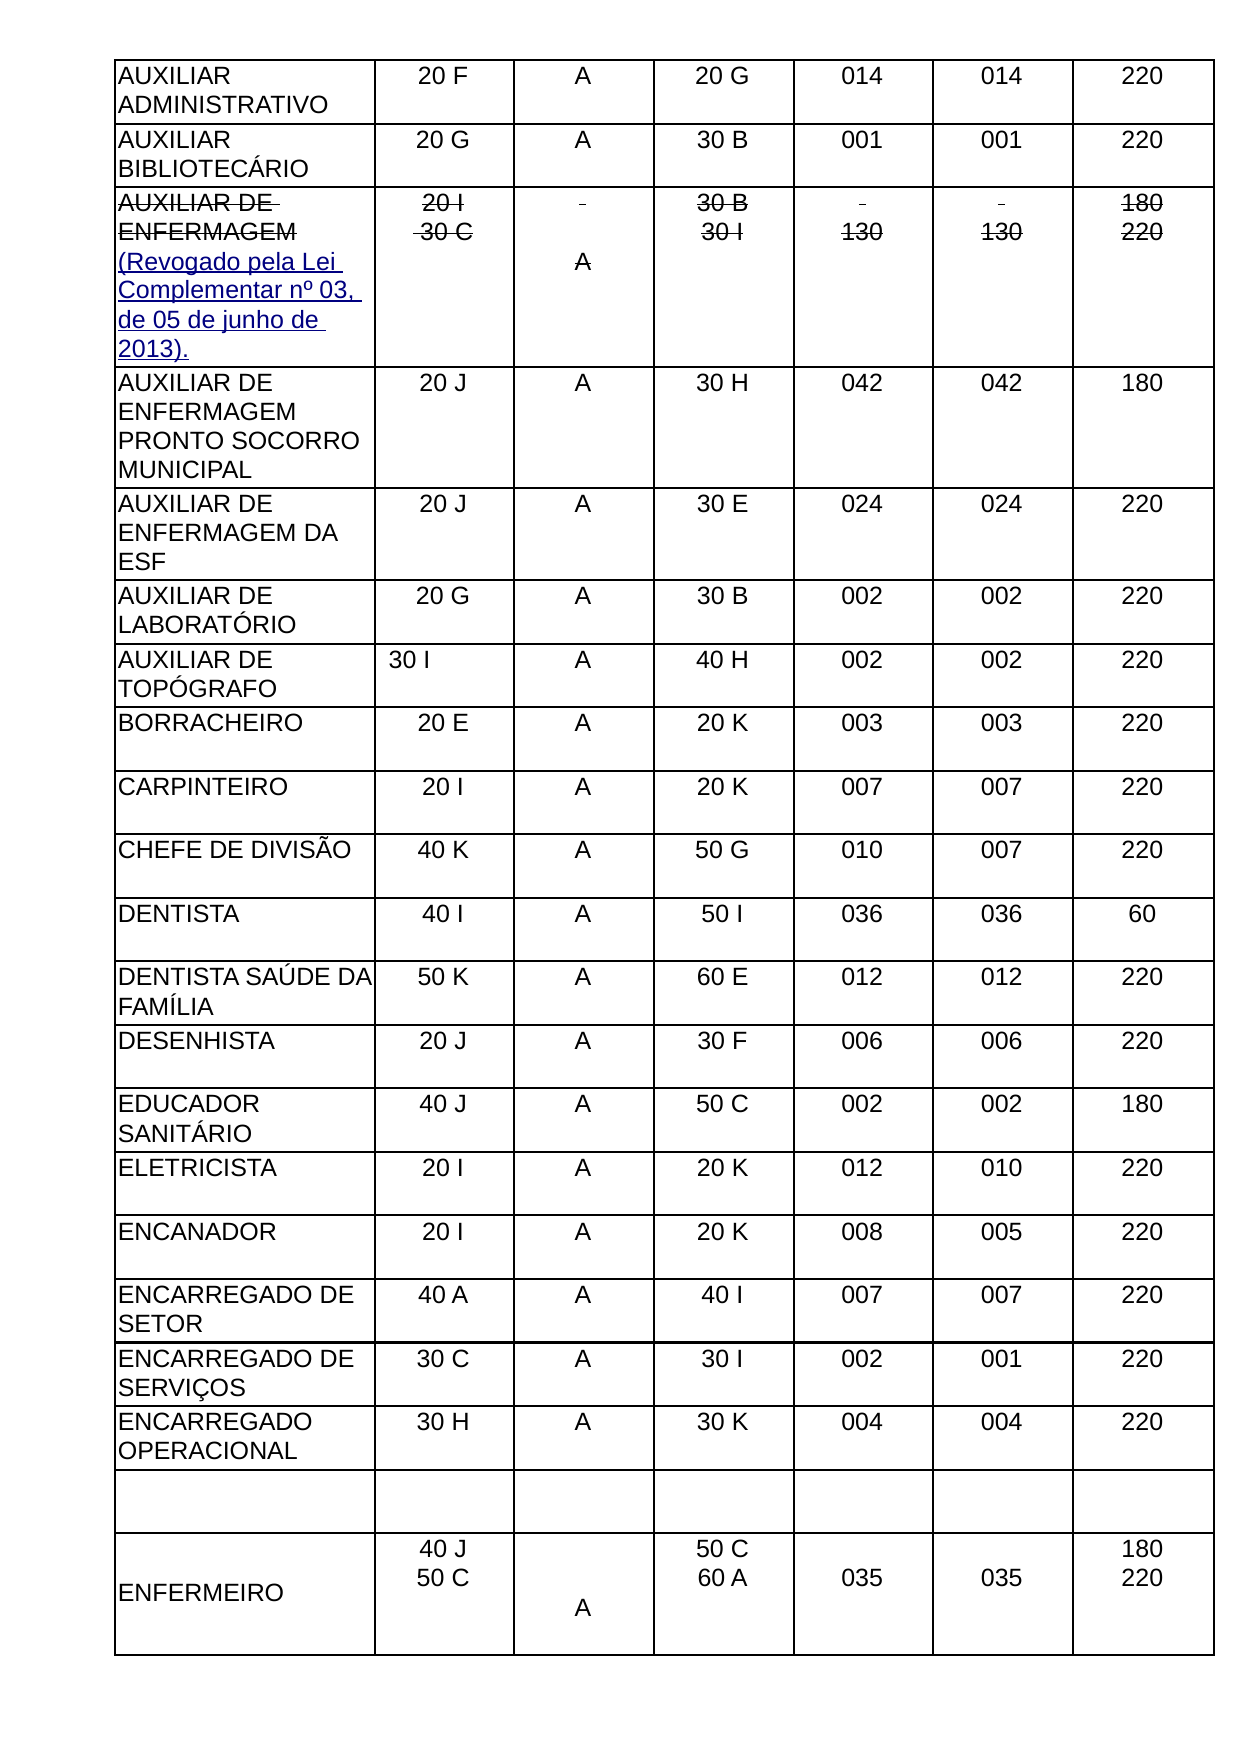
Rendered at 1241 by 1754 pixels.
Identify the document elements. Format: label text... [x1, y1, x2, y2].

table_cell A [515, 1216, 653, 1278]
table_cell 012 [795, 962, 932, 1024]
table_cell 220 [1074, 708, 1213, 769]
table_cell A [515, 962, 653, 1024]
table_cell 20 J [376, 1026, 513, 1087]
table_cell 30 H [655, 368, 793, 487]
table_cell A [515, 1280, 653, 1341]
table_cell 001 [934, 125, 1072, 186]
table_cell [655, 1471, 793, 1532]
table_cell 002 [795, 581, 932, 642]
table_cell 220 [1074, 835, 1213, 897]
table_cell 008 [795, 1216, 932, 1278]
table_cell [116, 1471, 374, 1532]
table_cell 036 [934, 899, 1072, 960]
table_cell 004 [795, 1407, 932, 1468]
table_cell 220 [1074, 645, 1213, 706]
table_cell 024 [934, 489, 1072, 579]
table_cell 20 I [376, 1216, 513, 1278]
table_cell 40 K [376, 835, 513, 897]
table_cell [376, 1471, 513, 1532]
table_cell 30 E [655, 489, 793, 579]
table_cell 220 [1074, 125, 1213, 186]
table_cell 50 K [376, 962, 513, 1024]
table_cell 001 [795, 125, 932, 186]
table_cell 220 [1074, 1344, 1213, 1405]
table_cell 30 B [655, 125, 793, 186]
table_cell A [515, 125, 653, 186]
table_cell 220 [1074, 581, 1213, 642]
table_cell 007 [795, 1280, 932, 1341]
table_cell 180 220 [1074, 188, 1213, 366]
table_cell 220 [1074, 1153, 1213, 1214]
table_cell A [515, 1407, 653, 1468]
table_cell ENCARREGADO DE SETOR [116, 1280, 374, 1341]
table_cell ELETRICISTA [116, 1153, 374, 1214]
table_cell 220 [1074, 1280, 1213, 1341]
table_cell 20 I 30 C [376, 188, 513, 366]
table_cell AUXILIAR ADMINISTRATIVO [116, 61, 374, 123]
table_cell 010 [934, 1153, 1072, 1214]
table_cell 220 [1074, 1216, 1213, 1278]
table_cell 220 [1074, 61, 1213, 123]
table_cell 007 [934, 835, 1072, 897]
table_cell AUXILIAR DE ENFERMAGEM (Revogado pela Lei Complementar nº 03, de 05 de junho de 2013). [116, 188, 374, 366]
table_cell 007 [934, 1280, 1072, 1341]
table_cell 007 [934, 772, 1072, 833]
table_cell 20 J [376, 489, 513, 579]
table_cell 035 [934, 1534, 1072, 1654]
table_cell A [515, 1344, 653, 1405]
table_cell 30 F [655, 1026, 793, 1087]
table_cell CHEFE DE DIVISÃO [116, 835, 374, 897]
table_cell A [515, 368, 653, 487]
table_cell 130 [934, 188, 1072, 366]
table_cell 20 K [655, 1153, 793, 1214]
table_cell 20 G [376, 581, 513, 642]
table_cell 20 F [376, 61, 513, 123]
table_cell 007 [795, 772, 932, 833]
table_cell 014 [934, 61, 1072, 123]
table_cell 012 [795, 1153, 932, 1214]
table_cell 014 [795, 61, 932, 123]
table_cell 002 [934, 645, 1072, 706]
table_cell 30 H [376, 1407, 513, 1468]
table_cell A [515, 581, 653, 642]
table_cell CARPINTEIRO [116, 772, 374, 833]
table_cell 005 [934, 1216, 1072, 1278]
table_cell 50 C 60 A [655, 1534, 793, 1654]
table_cell 220 [1074, 962, 1213, 1024]
table_cell ENCANADOR [116, 1216, 374, 1278]
table_cell 006 [795, 1026, 932, 1087]
table_cell DENTISTA [116, 899, 374, 960]
table_cell 20 K [655, 772, 793, 833]
table_cell 30 I [655, 1344, 793, 1405]
table_cell 20 G [376, 125, 513, 186]
table_cell 40 A [376, 1280, 513, 1341]
table_cell 50 I [655, 899, 793, 960]
table_cell 180 220 [1074, 1534, 1213, 1654]
table_cell 002 [934, 1089, 1072, 1151]
table_cell 40 J 50 C [376, 1534, 513, 1654]
table_cell 042 [934, 368, 1072, 487]
table_cell 130 [795, 188, 932, 366]
table_cell [515, 1471, 653, 1532]
table_cell 010 [795, 835, 932, 897]
table_cell ENCARREGADO DE SERVIÇOS [116, 1344, 374, 1405]
table_cell 30 I [376, 645, 513, 706]
table_cell A [515, 708, 653, 769]
table_cell 60 E [655, 962, 793, 1024]
table_cell AUXILIAR DE ENFERMAGEM PRONTO SOCORRO MUNICIPAL [116, 368, 374, 487]
table_cell 006 [934, 1026, 1072, 1087]
table_cell 036 [795, 899, 932, 960]
table_cell AUXILIAR BIBLIOTECÁRIO [116, 125, 374, 186]
table_cell A [515, 1153, 653, 1214]
table_cell 002 [795, 1344, 932, 1405]
table_cell A [515, 899, 653, 960]
table_cell A [515, 645, 653, 706]
table_cell 180 [1074, 368, 1213, 487]
table_cell 20 J [376, 368, 513, 487]
table_cell A [515, 61, 653, 123]
table_cell 30 C [376, 1344, 513, 1405]
table_cell 20 I [376, 1153, 513, 1214]
table_cell 220 [1074, 489, 1213, 579]
table_cell 220 [1074, 1026, 1213, 1087]
table_cell 220 [1074, 1407, 1213, 1468]
table_cell 035 [795, 1534, 932, 1654]
table_cell [795, 1471, 932, 1532]
table_cell A [515, 835, 653, 897]
table_cell EDUCADOR SANITÁRIO [116, 1089, 374, 1151]
table_cell 30 K [655, 1407, 793, 1468]
table_cell 180 [1074, 1089, 1213, 1151]
table_cell [1074, 1471, 1213, 1532]
table_cell 002 [934, 581, 1072, 642]
table_cell DESENHISTA [116, 1026, 374, 1087]
table_cell 50 C [655, 1089, 793, 1151]
table_cell 001 [934, 1344, 1072, 1405]
table_cell 20 E [376, 708, 513, 769]
table_cell [934, 1471, 1072, 1532]
table_cell AUXILIAR DE LABORATÓRIO [116, 581, 374, 642]
table_cell A [515, 1089, 653, 1151]
table_cell 20 G [655, 61, 793, 123]
table_cell 30 B 30 I [655, 188, 793, 366]
table_cell 012 [934, 962, 1072, 1024]
table_cell AUXILIAR DE TOPÓGRAFO [116, 645, 374, 706]
table_cell 40 I [376, 899, 513, 960]
table_cell 30 B [655, 581, 793, 642]
table_cell A [515, 489, 653, 579]
table_cell 20 K [655, 1216, 793, 1278]
table_cell DENTISTA SAÚDE DA FAMÍLIA [116, 962, 374, 1024]
table_cell 042 [795, 368, 932, 487]
table_cell A [515, 188, 653, 366]
table_cell 003 [934, 708, 1072, 769]
table_cell 40 I [655, 1280, 793, 1341]
table_cell 220 [1074, 772, 1213, 833]
table_cell A [515, 1534, 653, 1654]
table_cell 20 K [655, 708, 793, 769]
table_cell A [515, 1026, 653, 1087]
table_cell ENFERMEIRO [116, 1534, 374, 1654]
table_cell 50 G [655, 835, 793, 897]
table_cell 002 [795, 1089, 932, 1151]
table_cell A [515, 772, 653, 833]
table_cell 004 [934, 1407, 1072, 1468]
table_cell 40 J [376, 1089, 513, 1151]
table_cell 003 [795, 708, 932, 769]
table_cell 002 [795, 645, 932, 706]
table_cell ENCARREGADO OPERACIONAL [116, 1407, 374, 1468]
table_cell BORRACHEIRO [116, 708, 374, 769]
table_cell 024 [795, 489, 932, 579]
table_cell AUXILIAR DE ENFERMAGEM DA ESF [116, 489, 374, 579]
table_cell 20 I [376, 772, 513, 833]
table_cell 60 [1074, 899, 1213, 960]
table_cell 40 H [655, 645, 793, 706]
